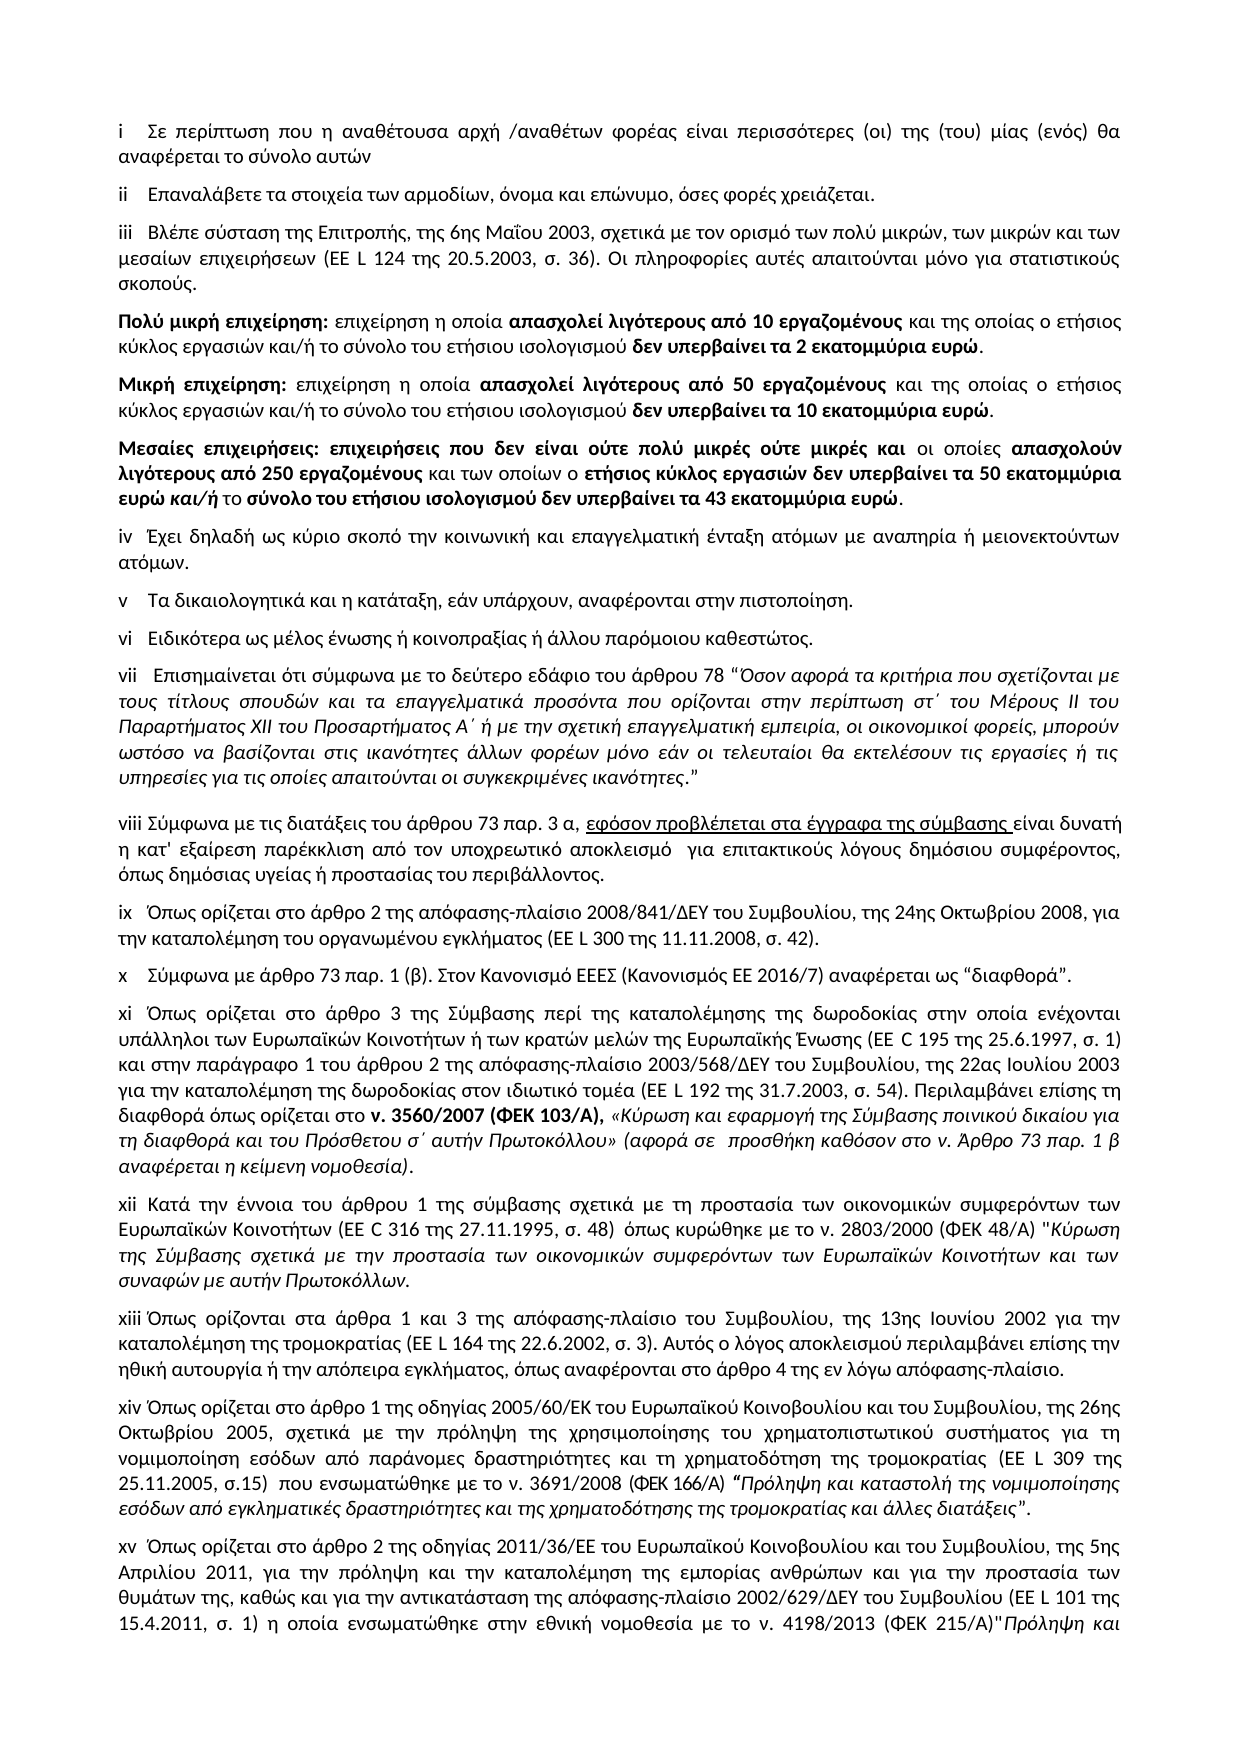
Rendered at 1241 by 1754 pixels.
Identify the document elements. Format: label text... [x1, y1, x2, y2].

text Επισημαίνεται ότι σύμφωνα με το δεύτερο εδάφιο του άρθρου 78 “Όσον αφορά τα κριτήρια που σχετίζονται με τους τίτλους σπουδών και τα επαγγελματικά προσόντα που ορίζονται στην περίπτωση στ΄ του Μέρους ΙΙ του Παραρτήματος ΧΙΙ του Προσαρτήματος Α΄ ή με την σχετική επαγγελματική εμπειρία, οι οικονομικοί φορείς, μπορούν ωστόσο να βασίζονται στις ικανότητες άλλων φορέων μόνο εάν οι τελευταίοι θα εκτελέσουν τις εργασίες ή τις υπηρεσίες για τις οποίες απαιτούνται οι συγκεκριμένες ικανότητες.” [118, 663, 1122, 790]
text Σε περίπτωση που η αναθέτουσα αρχή /αναθέτων φορέας είναι περισσότερες (οι) της (του) μίας (ενός) θα αναφέρεται το σύνολο αυτών [118, 118, 1122, 169]
list Όπως ορίζεται στο άρθρο 1 της οδηγίας 2005/60/ΕΚ του Ευρωπαϊκού Κοινοβουλίου και του Συμβουλίου, της 26ης Οκτωβρίου 2005, σχετικά με την πρόληψη της χρησιμοποίησης του χρηματοπιστωτικού συστήματος για τη νομιμοποίηση εσόδων από παράνομες δραστηριότητες και τη χρηματοδότηση της τρομοκρατίας (ΕΕ L 309 της 25.11.2005, σ.15) που ενσωματώθηκε με το ν. 3691/2008 (ΦΕΚ 166/Α) “Πρόληψη και καταστολή της νομιμοποίησης εσόδων από εγκληματικές δραστηριότητες και της χρηματοδότησης της τρομοκρατίας και άλλες διατάξεις”. [118, 1394, 1122, 1521]
list Κατά την έννοια του άρθρου 1 της σύμβασης σχετικά με τη προστασία των οικονομικών συμφερόντων των Ευρωπαϊκών Κοινοτήτων (ΕΕ C 316 της 27.11.1995, σ. 48) όπως κυρώθηκε με το ν. 2803/2000 (ΦΕΚ 48/Α) "Κύρωση της Σύµβασης σχετικά µε την προστασία των οικονοµικών συµφερόντων των Ευρωπαϊκών Κοινοτήτων και των συναφών µε αυτήν Πρωτοκόλλων. [118, 1191, 1122, 1293]
list Όπως ορίζεται στο άρθρο 3 της Σύμβασης περί της καταπολέμησης της δωροδοκίας στην οποία ενέχονται υπάλληλοι των Ευρωπαϊκών Κοινοτήτων ή των κρατών μελών της Ευρωπαϊκής Ένωσης (ΕΕ C 195 της 25.6.1997, σ. 1) και στην παράγραφο 1 του άρθρου 2 της απόφασης-πλαίσιο 2003/568/ΔΕΥ του Συμβουλίου, της 22ας Ιουλίου 2003 για την καταπολέμηση της δωροδοκίας στον ιδιωτικό τομέα (ΕΕ L 192 της 31.7.2003, σ. 54). Περιλαμβάνει επίσης τη διαφθορά όπως ορίζεται στο ν. 3560/2007 (ΦΕΚ 103/Α), «Κύρωση και εφαρμογή της Σύμβασης ποινικού δικαίου για τη διαφθορά και του Πρόσθετου σ΄ αυτήν Πρωτοκόλλου» (αφορά σε προσθήκη καθόσον στο ν. Άρθρο 73 παρ. 1 β αναφέρεται η κείμενη νομοθεσία). [118, 1001, 1122, 1178]
list Όπως ορίζεται στο άρθρο 2 της απόφασης-πλαίσιο 2008/841/ΔΕΥ του Συμβουλίου, της 24ης Οκτωβρίου 2008, για την καταπολέμηση του οργανωμένου εγκλήματος (ΕΕ L 300 της 11.11.2008, σ. 42). [118, 899, 1122, 950]
list Όπως ορίζεται στο άρθρο 2 της οδηγίας 2011/36/ΕΕ του Ευρωπαϊκού Κοινοβουλίου και του Συμβουλίου, της 5ης Απριλίου 2011, για την πρόληψη και την καταπολέμηση της εμπορίας ανθρώπων και για την προστασία των θυμάτων της, καθώς και για την αντικατάσταση της απόφασης-πλαίσιο 2002/629/ΔΕΥ του Συμβουλίου (ΕΕ L 101 της 15.4.2011, σ. 1) η οποία ενσωματώθηκε στην εθνική νομοθεσία με το ν. 4198/2013 (ΦΕΚ 215/Α)"Πρόληψη και [118, 1533, 1122, 1635]
list Σύμφωνα με άρθρο 73 παρ. 1 (β). Στον Κανονισμό ΕΕΕΣ (Κανονισμός ΕΕ 2016/7) αναφέρεται ως “διαφθορά”. [118, 963, 1122, 988]
list Όπως ορίζονται στα άρθρα 1 και 3 της απόφασης-πλαίσιο του Συμβουλίου, της 13ης Ιουνίου 2002 για την καταπολέμηση της τρομοκρατίας (ΕΕ L 164 της 22.6.2002, σ. 3). Αυτός ο λόγος αποκλεισμού περιλαμβάνει επίσης την ηθική αυτουργία ή την απόπειρα εγκλήματος, όπως αναφέρονται στο άρθρο 4 της εν λόγω απόφασης-πλαίσιο. [118, 1305, 1122, 1381]
text Σύμφωνα με τις διατάξεις του άρθρου 73 παρ. 3 α, εφόσον προβλέπεται στα έγγραφα της σύμβασης είναι δυνατή η κατ' εξαίρεση παρέκκλιση από τον υποχρεωτικό αποκλεισμό για επιτακτικούς λόγους δημόσιου συμφέροντος, όπως δημόσιας υγείας ή προστασίας του περιβάλλοντος. [118, 811, 1122, 887]
